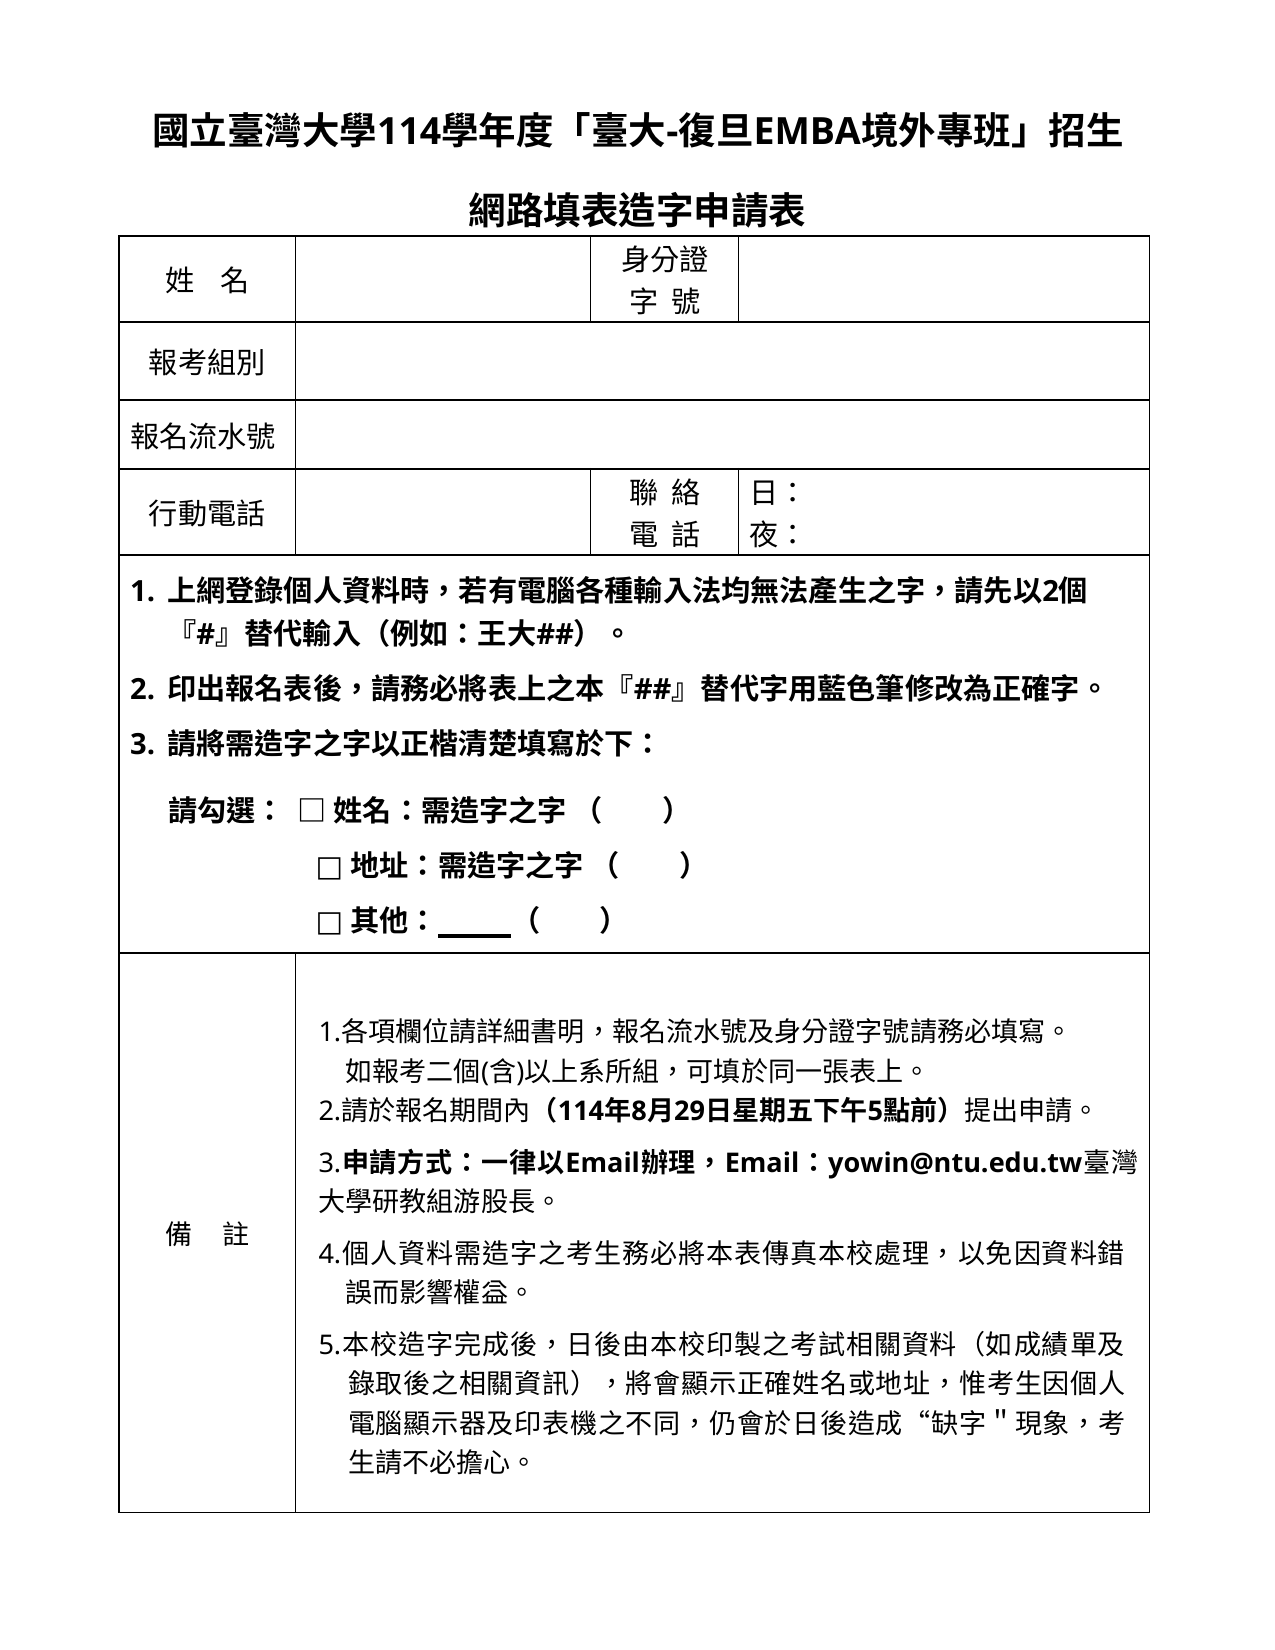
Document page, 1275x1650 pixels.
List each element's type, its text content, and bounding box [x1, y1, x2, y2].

table_cell [296, 401, 1149, 468]
text 網路填表造字申請表 [130, 181, 1145, 235]
table_cell 報名流水號 [120, 401, 295, 468]
text 國立臺灣大學114學年度「臺大-復旦EMBA境外專班」招生 [130, 101, 1145, 156]
table_header [739, 237, 1149, 321]
table_cell 上網登錄個人資料時，若有電腦各種輸入法均無法產生之字，請先以2個『#』替代輸入（例如：王大##）。 印出報名表後，請務必將表上之本『##』替代字用藍色筆修改為正確字。 請將需造字之字以正楷清楚填寫於下： 請勾選： □ 姓名：需造字之字 （ ） □ 地址：需造字之字 （ ） □ 其他： （ ） [120, 556, 1149, 952]
table_cell 聯 絡 電 話 [591, 470, 738, 554]
table_cell [296, 470, 590, 554]
table_cell 行動電話 [120, 470, 295, 554]
table_header 姓 名 [120, 237, 295, 321]
table_cell 1.各項欄位請詳細書明，報名流水號及身分證字號請務必填寫。 如報考二個(含)以上系所組，可填於同一張表上。 2.請於報名期間內（114年8月29日星期五下午5點前）提出申請。 3.申請方式：一律以Email辦理，Email：yowin@ntu.edu.tw臺灣大學研教組游股長。 4.個人資料需造字之考生務必將本表傳真本校處理，以免因資料錯誤而影響權益。 5.本校造字完成後，日後由本校印製之考試相關資料（如成績單及錄取後之相關資訊），將會顯示正確姓名或地址，惟考生因個人電腦顯示器及印表機之不同，仍會於日後造成“缺字＂現象，考生請不必擔心。 [296, 954, 1149, 1512]
table_header 身分證字 號 [591, 237, 738, 321]
table_cell 備 註 [120, 954, 295, 1512]
table_cell 日： 夜： [739, 470, 1149, 554]
table_cell [296, 323, 1149, 399]
table_header [296, 237, 590, 321]
table_cell 報考組別 [120, 323, 295, 399]
